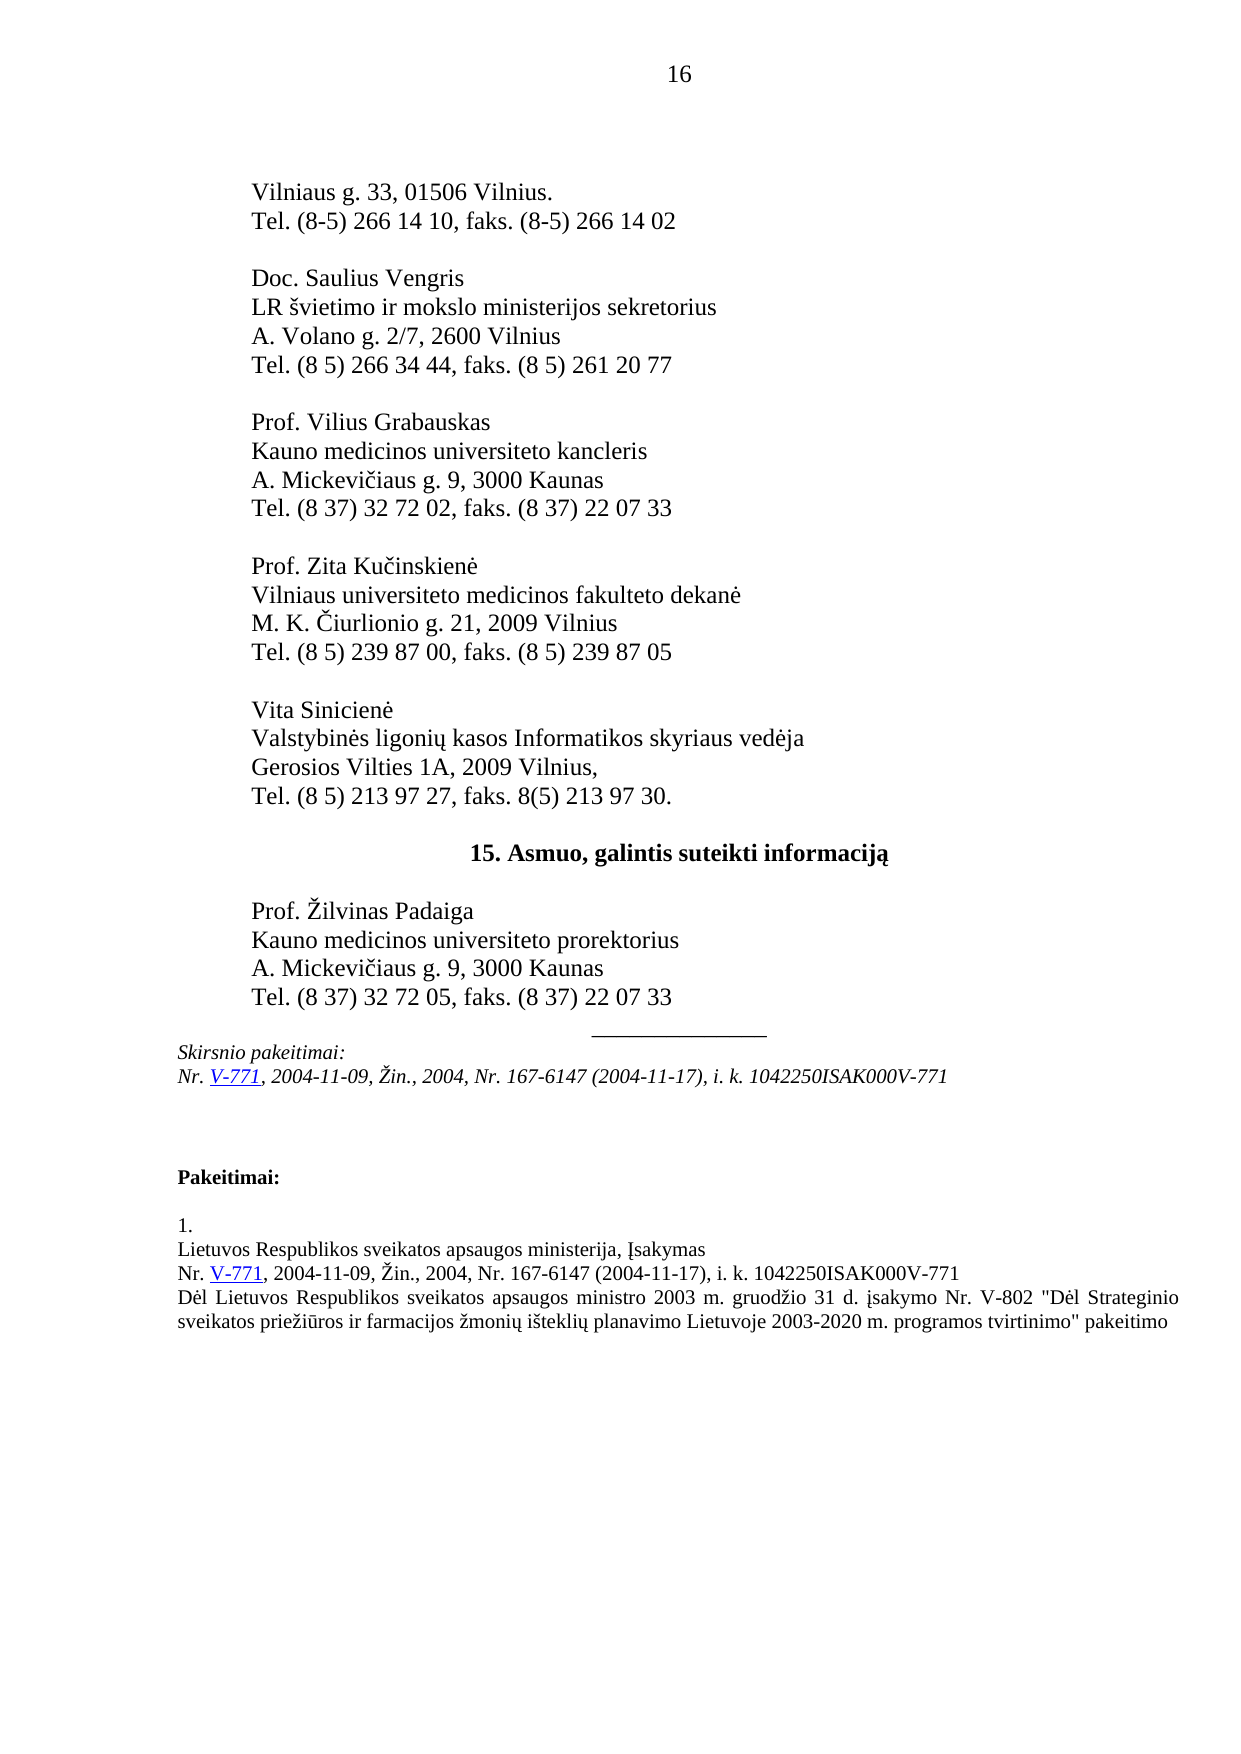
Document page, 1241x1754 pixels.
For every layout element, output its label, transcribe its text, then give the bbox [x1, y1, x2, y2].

text Doc. Saulius Vengris [177, 263, 1181, 292]
text A. Mickevičiaus g. 9, 3000 Kaunas [177, 953, 1181, 982]
text Nr. V-771, 2004-11-09, Žin., 2004, Nr. 167-6147 (2004-11-17), i. k. 1042250ISAK000V-771 [177, 1261, 1181, 1285]
text Tel. (8 5) 266 34 44, faks. (8 5) 261 20 77 [177, 350, 1181, 378]
text Kauno medicinos universiteto prorektorius [177, 925, 1181, 953]
text Tel. (8 5) 239 87 00, faks. (8 5) 239 87 05 [177, 637, 1181, 666]
text M. K. Čiurlionio g. 21, 2009 Vilnius [177, 608, 1181, 637]
text Prof. Zita Kučinskienė [177, 551, 1181, 580]
text Tel. (8 37) 32 72 02, faks. (8 37) 22 07 33 [177, 493, 1181, 522]
text A. Volano g. 2/7, 2600 Vilnius [177, 321, 1181, 350]
text Vilniaus universiteto medicinos fakulteto dekanė [177, 580, 1181, 608]
text Vita Sinicienė [177, 695, 1181, 723]
text Lietuvos Respublikos sveikatos apsaugos ministerija, Įsakymas [177, 1237, 1181, 1261]
text Tel. (8 5) 213 97 27, faks. 8(5) 213 97 30. [177, 781, 1181, 810]
text Valstybinės ligonių kasos Informatikos skyriaus vedėja [177, 723, 1181, 752]
text 1. [177, 1213, 1181, 1237]
text Prof. Žilvinas Padaiga [177, 896, 1181, 925]
text Kauno medicinos universiteto kancleris [177, 436, 1181, 465]
text 15. Asmuo, galintis suteikti informaciją [177, 838, 1181, 867]
text Prof. Vilius Grabauskas [177, 407, 1181, 436]
text A. Mickevičiaus g. 9, 3000 Kaunas [177, 465, 1181, 493]
text Tel. (8-5) 266 14 10, faks. (8-5) 266 14 02 [177, 206, 1181, 235]
text Skirsnio pakeitimai: [177, 1040, 1181, 1064]
text LR švietimo ir mokslo ministerijos sekretorius [177, 292, 1181, 321]
text Vilniaus g. 33, 01506 Vilnius. [177, 177, 1181, 206]
text Pakeitimai: [177, 1165, 1181, 1189]
text Gerosios Vilties 1A, 2009 Vilnius, [177, 752, 1181, 781]
text Tel. (8 37) 32 72 05, faks. (8 37) 22 07 33 [177, 982, 1181, 1011]
text Nr. V-771, 2004-11-09, Žin., 2004, Nr. 167-6147 (2004-11-17), i. k. 1042250ISAK000V-771 [177, 1064, 1181, 1088]
text Dėl Lietuvos Respublikos sveikatos apsaugos ministro 2003 m. gruodžio 31 d. įsakymo Nr. V-802 "Dėl Strateginio sveikatos priežiūros ir farmacijos žmonių išteklių planavimo Lietuvoje 2003-2020 m. programos tvirtinimo" pakeitimo [177, 1285, 1181, 1333]
text ______________ [177, 1011, 1181, 1040]
